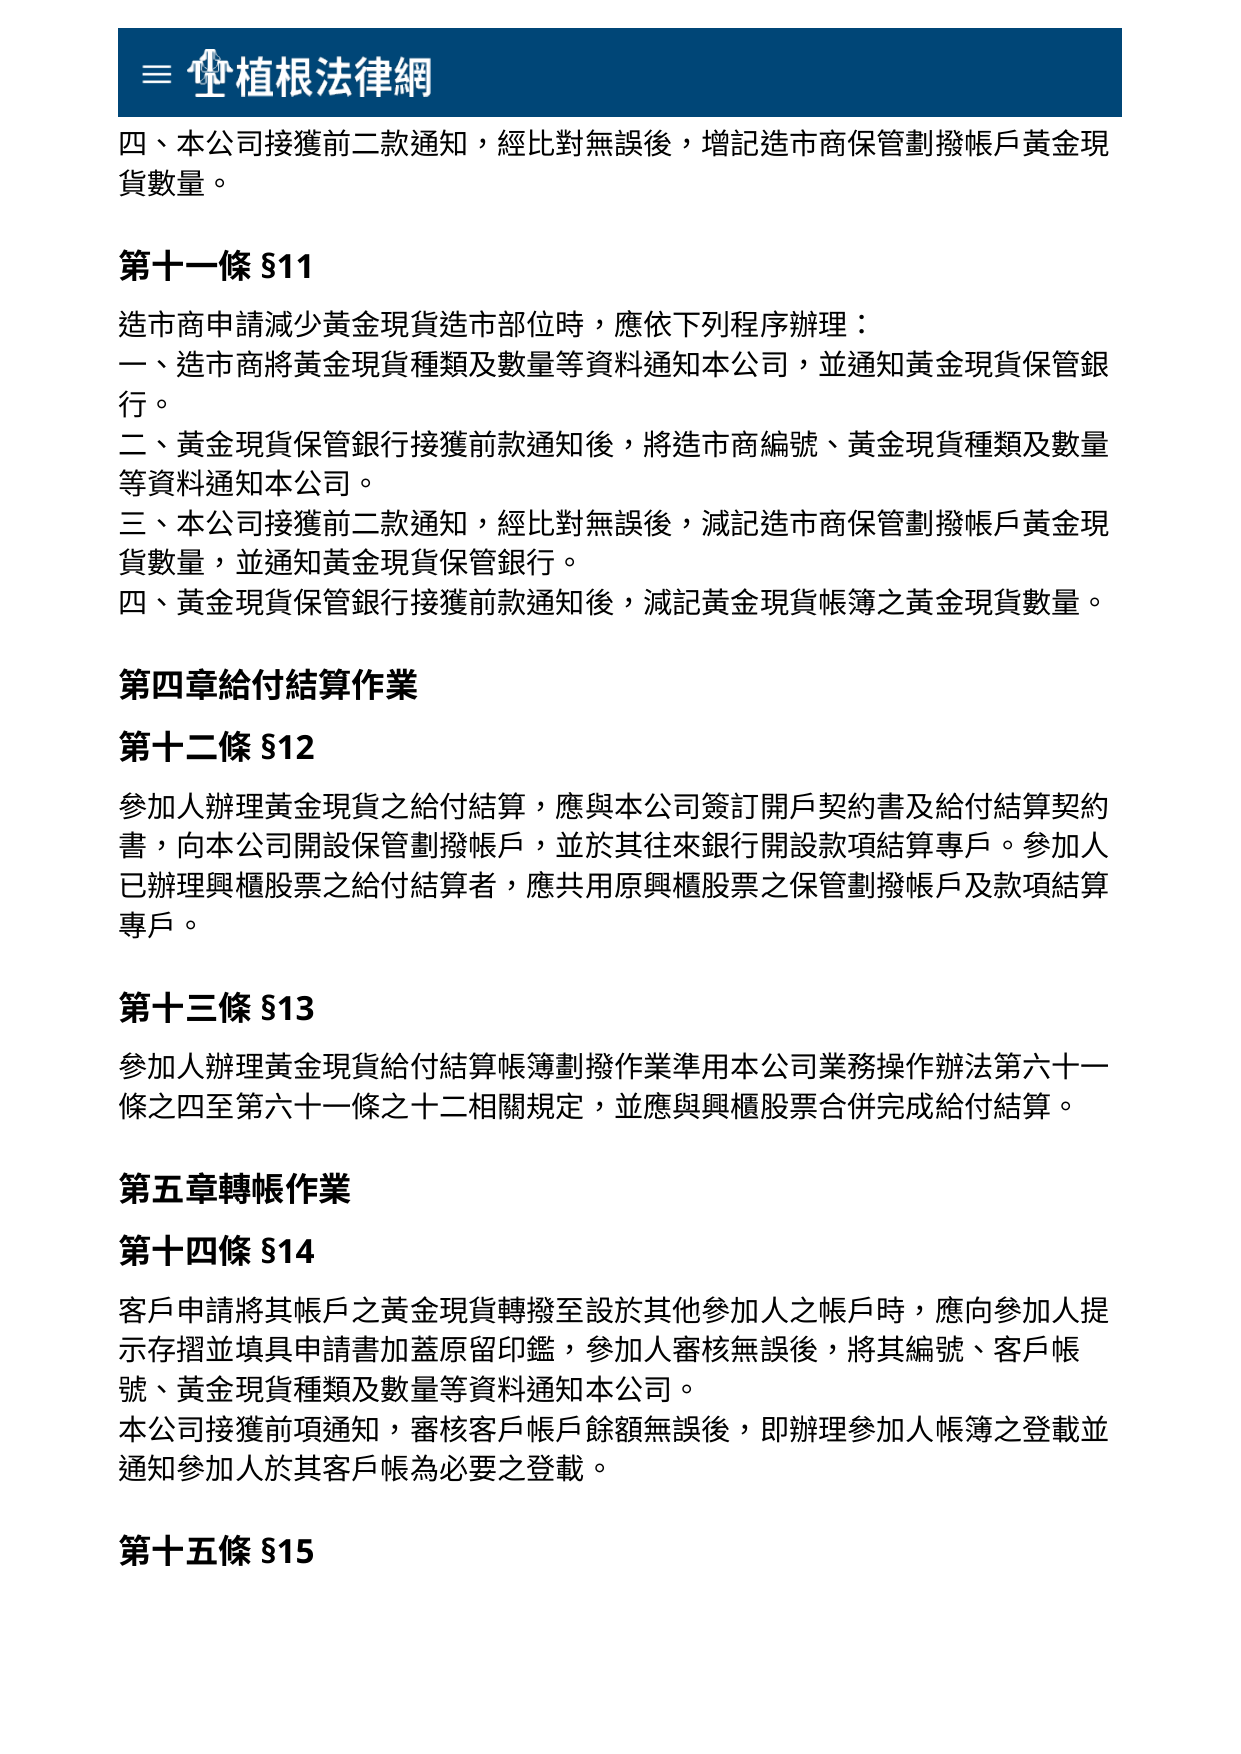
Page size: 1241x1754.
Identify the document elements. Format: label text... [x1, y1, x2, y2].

text 四、本公司接獲前二款通知，經比對無誤後，增記造市商保管劃撥帳戶黃金現貨數量。 [118, 123, 1122, 203]
text 參加人辦理黃金現貨給付結算帳簿劃撥作業準用本公司業務操作辦法第六十一條之四至第六十一條之十二相關規定，並應與興櫃股票合併完成給付結算。 [118, 1047, 1122, 1126]
text 參加人辦理黃金現貨之給付結算，應與本公司簽訂開戶契約書及給付結算契約書，向本公司開設保管劃撥帳戶，並於其往來銀行開設款項結算專戶。參加人已辦理興櫃股票之給付結算者，應共用原興櫃股票之保管劃撥帳戶及款項結算專戶。 [118, 786, 1122, 945]
text 第十四條 §14 [118, 1228, 1122, 1273]
text 造市商申請減少黃金現貨造市部位時，應依下列程序辦理： [118, 305, 1122, 344]
text 三、本公司接獲前二款通知，經比對無誤後，減記造市商保管劃撥帳戶黃金現貨數量，並通知黃金現貨保管銀行。 [118, 503, 1122, 582]
text 第四章給付結算作業 [118, 662, 1122, 707]
picture [118, 28, 1122, 117]
text 第十二條 §12 [118, 724, 1122, 769]
text 第十三條 §13 [118, 984, 1122, 1030]
text 第五章轉帳作業 [118, 1166, 1122, 1211]
text 第十一條 §11 [118, 243, 1122, 288]
text 二、黃金現貨保管銀行接獲前款通知後，將造市商編號、黃金現貨種類及數量等資料通知本公司。 [118, 424, 1122, 503]
text 第十五條 §15 [118, 1528, 1122, 1573]
text 一、造市商將黃金現貨種類及數量等資料通知本公司，並通知黃金現貨保管銀行。 [118, 344, 1122, 424]
text 客戶申請將其帳戶之黃金現貨轉撥至設於其他參加人之帳戶時，應向參加人提示存摺並填具申請書加蓋原留印鑑，參加人審核無誤後，將其編號、客戶帳號、黃金現貨種類及數量等資料通知本公司。 [118, 1290, 1122, 1409]
text 本公司接獲前項通知，審核客戶帳戶餘額無誤後，即辦理參加人帳簿之登載並通知參加人於其客戶帳為必要之登載。 [118, 1409, 1122, 1488]
text 四、黃金現貨保管銀行接獲前款通知後，減記黃金現貨帳簿之黃金現貨數量。 [118, 582, 1122, 622]
